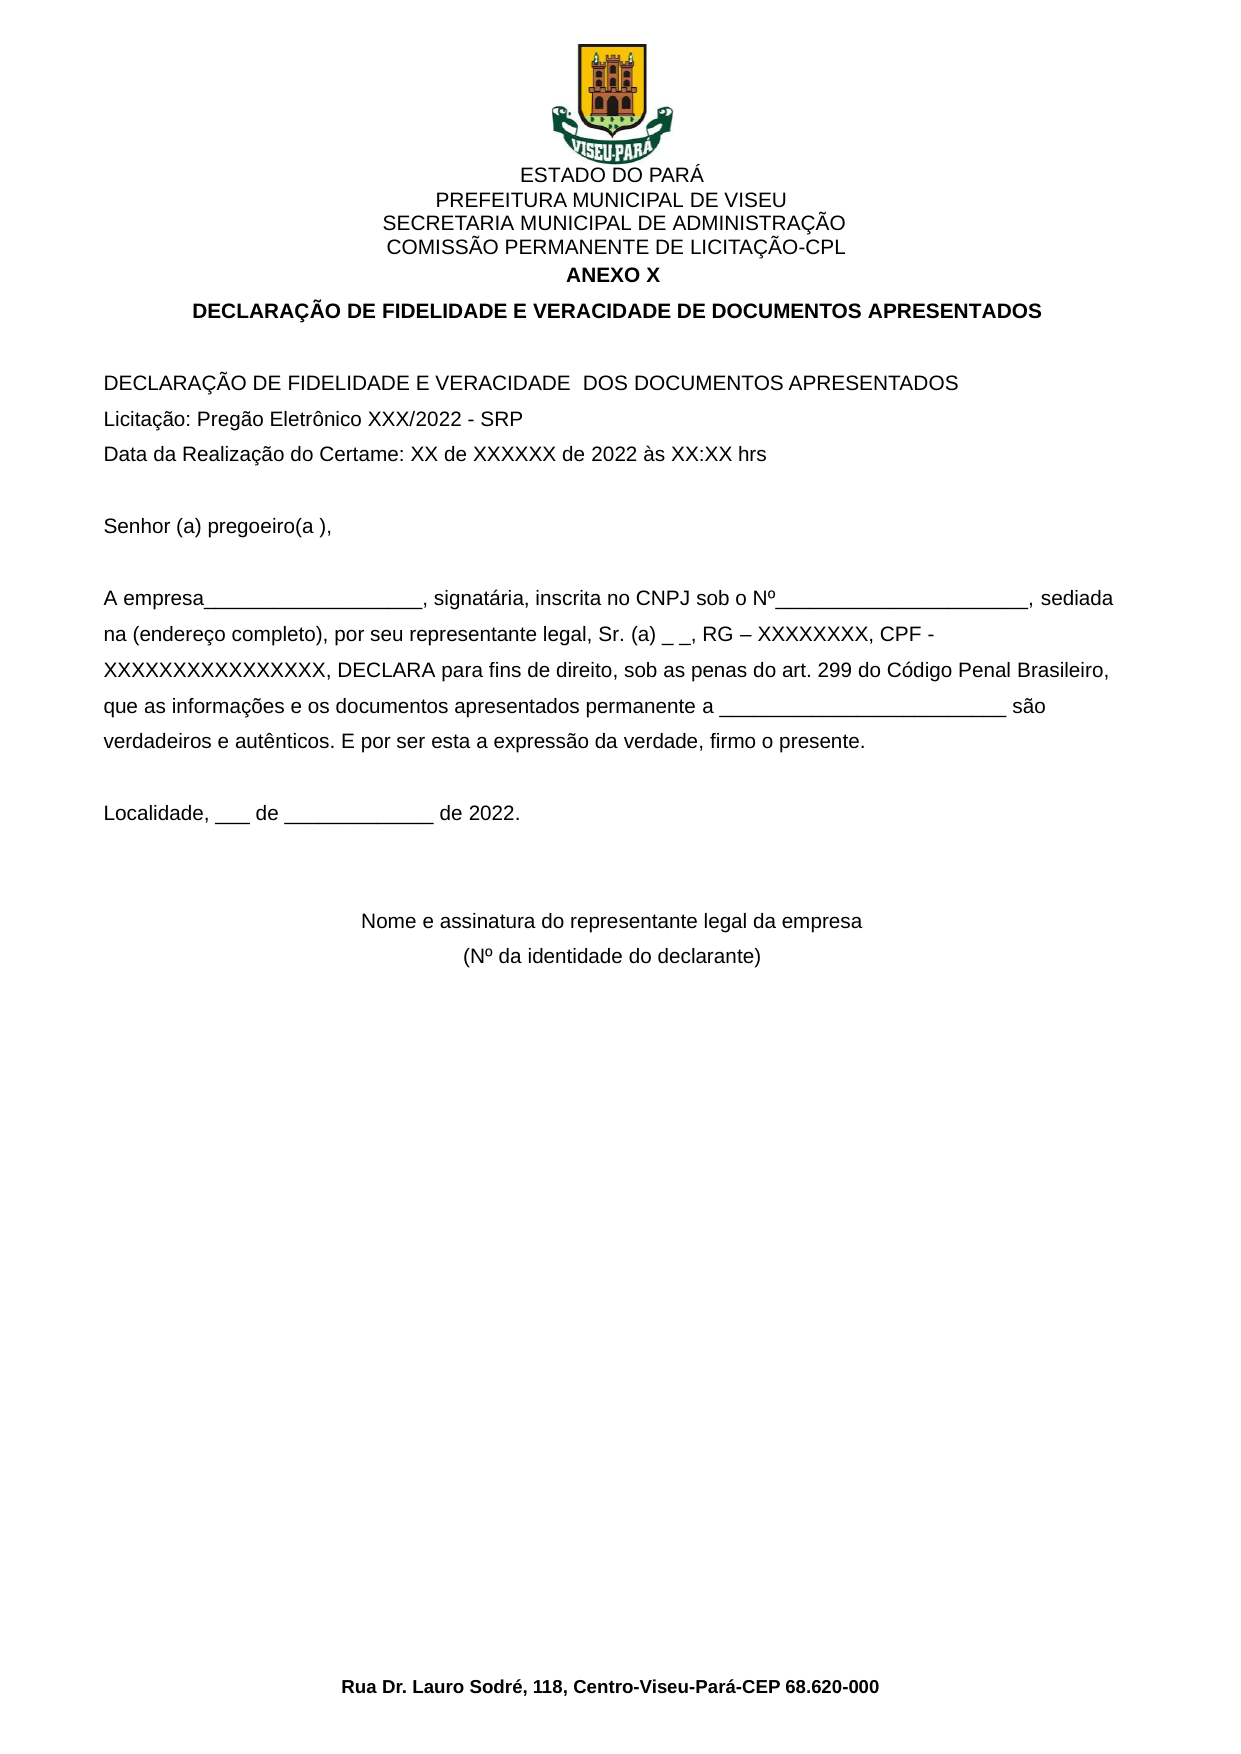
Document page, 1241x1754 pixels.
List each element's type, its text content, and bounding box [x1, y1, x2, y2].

text DECLARAÇÃO DE FIDELIDADE E VERACIDADE DOS DOCUMENTOS APRESENTADOS [103, 370, 1154, 394]
text SECRETARIA MUNICIPAL DE ADMINISTRAÇÃO COMISSÃO PERMANENTE DE LICITAÇÃO-CPL [374, 211, 846, 259]
text A empresa___________________, signatária, inscrita no CNPJ sob o Nº______________________, sediada [103, 586, 1154, 610]
text Rua Dr. Lauro Sodré, 118, Centro-Viseu-Pará-CEP 68.620-000 [341, 1676, 1154, 1698]
picture [551, 44, 674, 165]
text Data da Realização do Certame: XX de XXXXXX de 2022 às XX:XX hrs [103, 442, 1154, 466]
text ESTADO DO PARÁ PREFEITURA MUNICIPAL DE VISEU [435, 164, 795, 211]
text na (endereço completo), por seu representante legal, Sr. (a) _ _, RG – XXXXXXXX, CPF -XXXXXXXXXXXXXXXX, DECLARA para fins de direito, sob as penas do art. 299 do Código Penal Brasileiro, que as informações e os documentos apresentados permanente a _________________________ são verdadeiros e autênticos. E por ser esta a expressão da verdade, firmo o presente. [103, 622, 1117, 753]
text DECLARAÇÃO DE FIDELIDADE E VERACIDADE DE DOCUMENTOS APRESENTADOS [192, 298, 1154, 322]
text ANEXO X [566, 263, 1154, 287]
text Nome e assinatura do representante legal da empresa (Nº da identidade do declarante) [361, 909, 870, 968]
text Localidade, ___ de _____________ de 2022. [103, 801, 1154, 825]
text Licitação: Pregão Eletrônico XXX/2022 - SRP [103, 406, 1154, 430]
text Senhor (a) pregoeiro(a ), [103, 514, 1154, 538]
